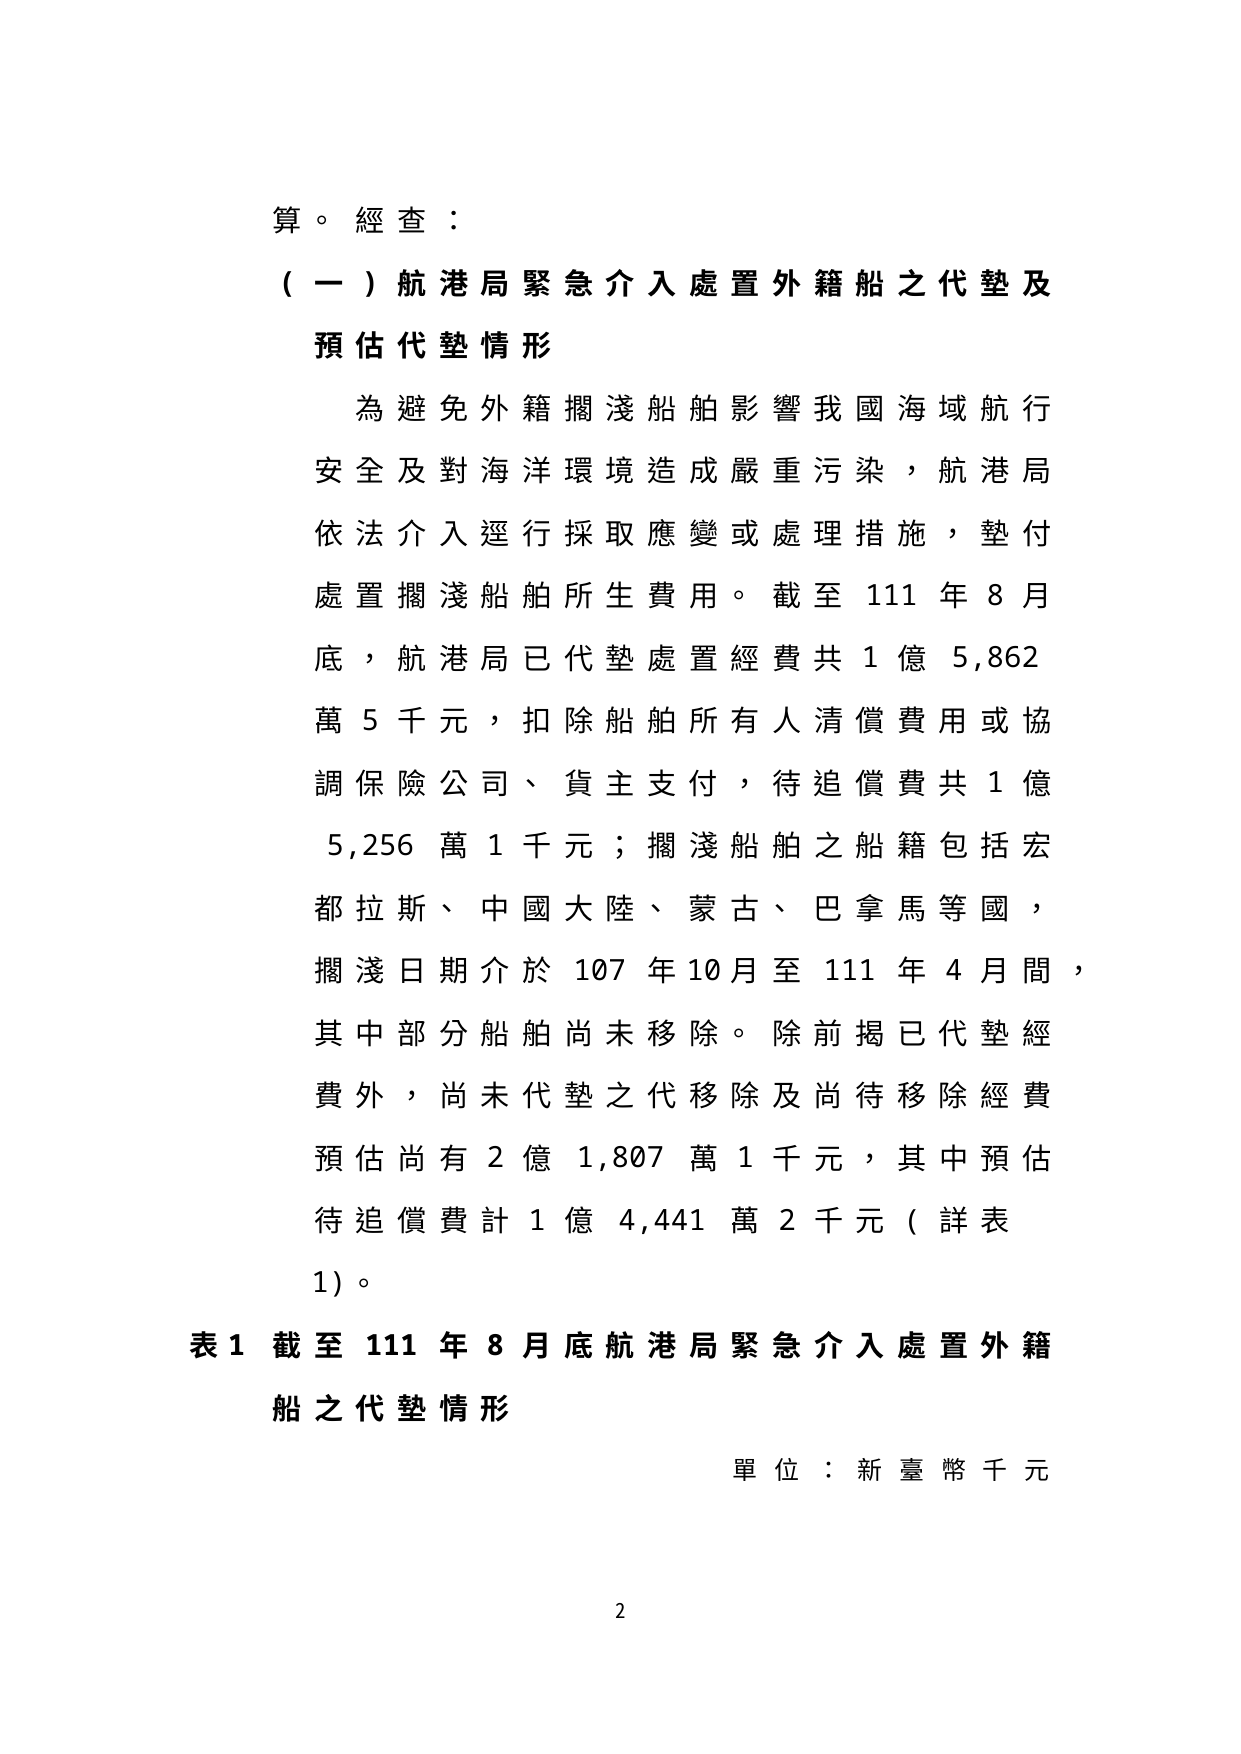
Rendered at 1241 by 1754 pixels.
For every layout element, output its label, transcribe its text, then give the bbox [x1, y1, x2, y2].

text 算。經查： [242, 177, 1058, 240]
text 表1 截至111年8月底航港局緊急介入處置外籍船之代墊情形 [183, 1302, 1058, 1427]
text (一)航港局緊急介入處置外籍船之代墊及預估代墊情形 [242, 240, 1058, 365]
text 為避免外籍擱淺船舶影響我國海域航行安全及對海洋環境造成嚴重污染，航港局依法介入逕行採取應變或處理措施，墊付處置擱淺船舶所生費用。截至111年8月底，航港局已代墊處置經費共1億5,862萬5千元，扣除船舶所有人清償費用或協調保險公司、貨主支付，待追償費共1億5,256萬1千元；擱淺船舶之船籍包括宏都拉斯、中國大陸、蒙古、巴拿馬等國，擱淺日期介於107年10月至111年4月間，其中部分船舶尚未移除。除前揭已代墊經費外，尚未代墊之代移除及尚待移除經費預估尚有2億1,807萬1千元，其中預估待追償費計1億4,441萬2千元(詳表1)。 [271, 365, 1058, 1302]
text 單位：新臺幣千元 [183, 1427, 1058, 1490]
